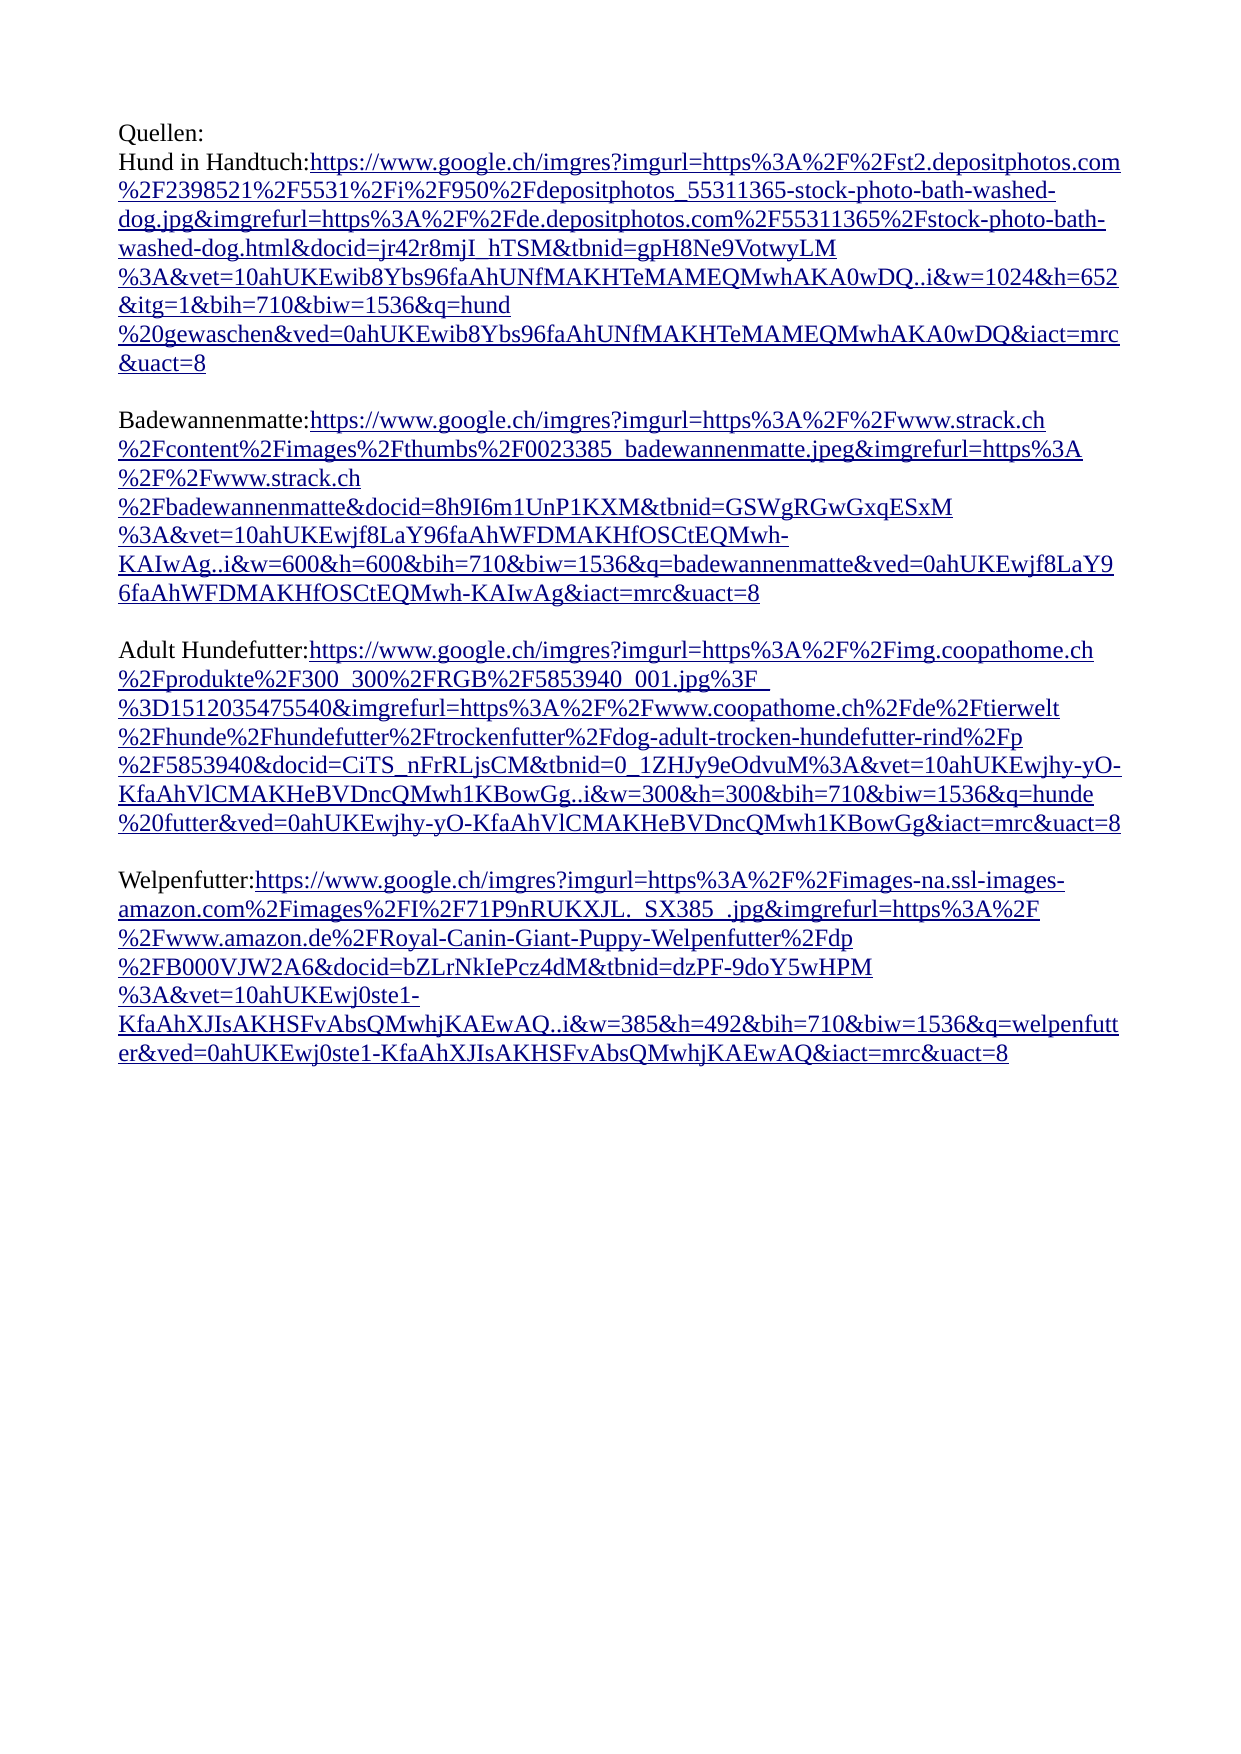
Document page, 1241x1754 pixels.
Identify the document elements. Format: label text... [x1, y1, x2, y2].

text Quellen: [118, 118, 1122, 147]
text Hund in Handtuch:https://www.google.ch/imgres?imgurl=https%3A%2F%2Fst2.depositphotos.com%2F2398521%2F5531%2Fi%2F950%2Fdepositphotos_55311365-stock-photo-bath-washed-dog.jpg&imgrefurl=https%3A%2F%2Fde.depositphotos.com%2F55311365%2Fstock-photo-bath-washed-dog.html&docid=jr42r8mjI_hTSM&tbnid=gpH8Ne9VotwyLM%3A&vet=10ahUKEwib8Ybs96faAhUNfMAKHTeMAMEQMwhAKA0wDQ..i&w=1024&h=652&itg=1&bih=710&biw=1536&q=hund%20gewaschen&ved=0ahUKEwib8Ybs96faAhUNfMAKHTeMAMEQMwhAKA0wDQ&iact=mrc&uact=8 [118, 147, 1122, 377]
text Adult Hundefutter:https://www.google.ch/imgres?imgurl=https%3A%2F%2Fimg.coopathome.ch%2Fprodukte%2F300_300%2FRGB%2F5853940_001.jpg%3F_%3D1512035475540&imgrefurl=https%3A%2F%2Fwww.coopathome.ch%2Fde%2Ftierwelt%2Fhunde%2Fhundefutter%2Ftrockenfutter%2Fdog-adult-trocken-hundefutter-rind%2Fp%2F5853940&docid=CiTS_nFrRLjsCM&tbnid=0_1ZHJy9eOdvuM%3A&vet=10ahUKEwjhy-yO- [118, 636, 1122, 776]
text KfaAhVlCMAKHeBVDncQMwh1KBowGg..i&w=300&h=300&bih=710&biw=1536&q=hunde%20futter&ved=0ahUKEwjhy-yO-KfaAhVlCMAKHeBVDncQMwh1KBowGg&iact=mrc&uact=8 [118, 777, 1122, 837]
text Welpenfutter:https://www.google.ch/imgres?imgurl=https%3A%2F%2Fimages-na.ssl-images-amazon.com%2Fimages%2FI%2F71P9nRUKXJL._SX385_.jpg&imgrefurl=https%3A%2F%2Fwww.amazon.de%2FRoyal-Canin-Giant-Puppy-Welpenfutter%2Fdp%2FB000VJW2A6&docid=bZLrNkIePcz4dM&tbnid=dzPF-9doY5wHPM%3A&vet=10ahUKEwj0ste1-KfaAhXJIsAKHSFvAbsQMwhjKAEwAQ..i&w=385&h=492&bih=710&biw=1536&q=welpenfutter&ved=0ahUKEwj0ste1-KfaAhXJIsAKHSFvAbsQMwhjKAEwAQ&iact=mrc&uact=8 [118, 866, 1122, 1067]
text Badewannenmatte:https://www.google.ch/imgres?imgurl=https%3A%2F%2Fwww.strack.ch%2Fcontent%2Fimages%2Fthumbs%2F0023385_badewannenmatte.jpeg&imgrefurl=https%3A%2F%2Fwww.strack.ch%2Fbadewannenmatte&docid=8h9I6m1UnP1KXM&tbnid=GSWgRGwGxqESxM%3A&vet=10ahUKEwjf8LaY96faAhWFDMAKHfOSCtEQMwh-KAIwAg..i&w=600&h=600&bih=710&biw=1536&q=badewannenmatte&ved=0ahUKEwjf8LaY96faAhWFDMAKHfOSCtEQMwh-KAIwAg&iact=mrc&uact=8 [118, 406, 1122, 607]
